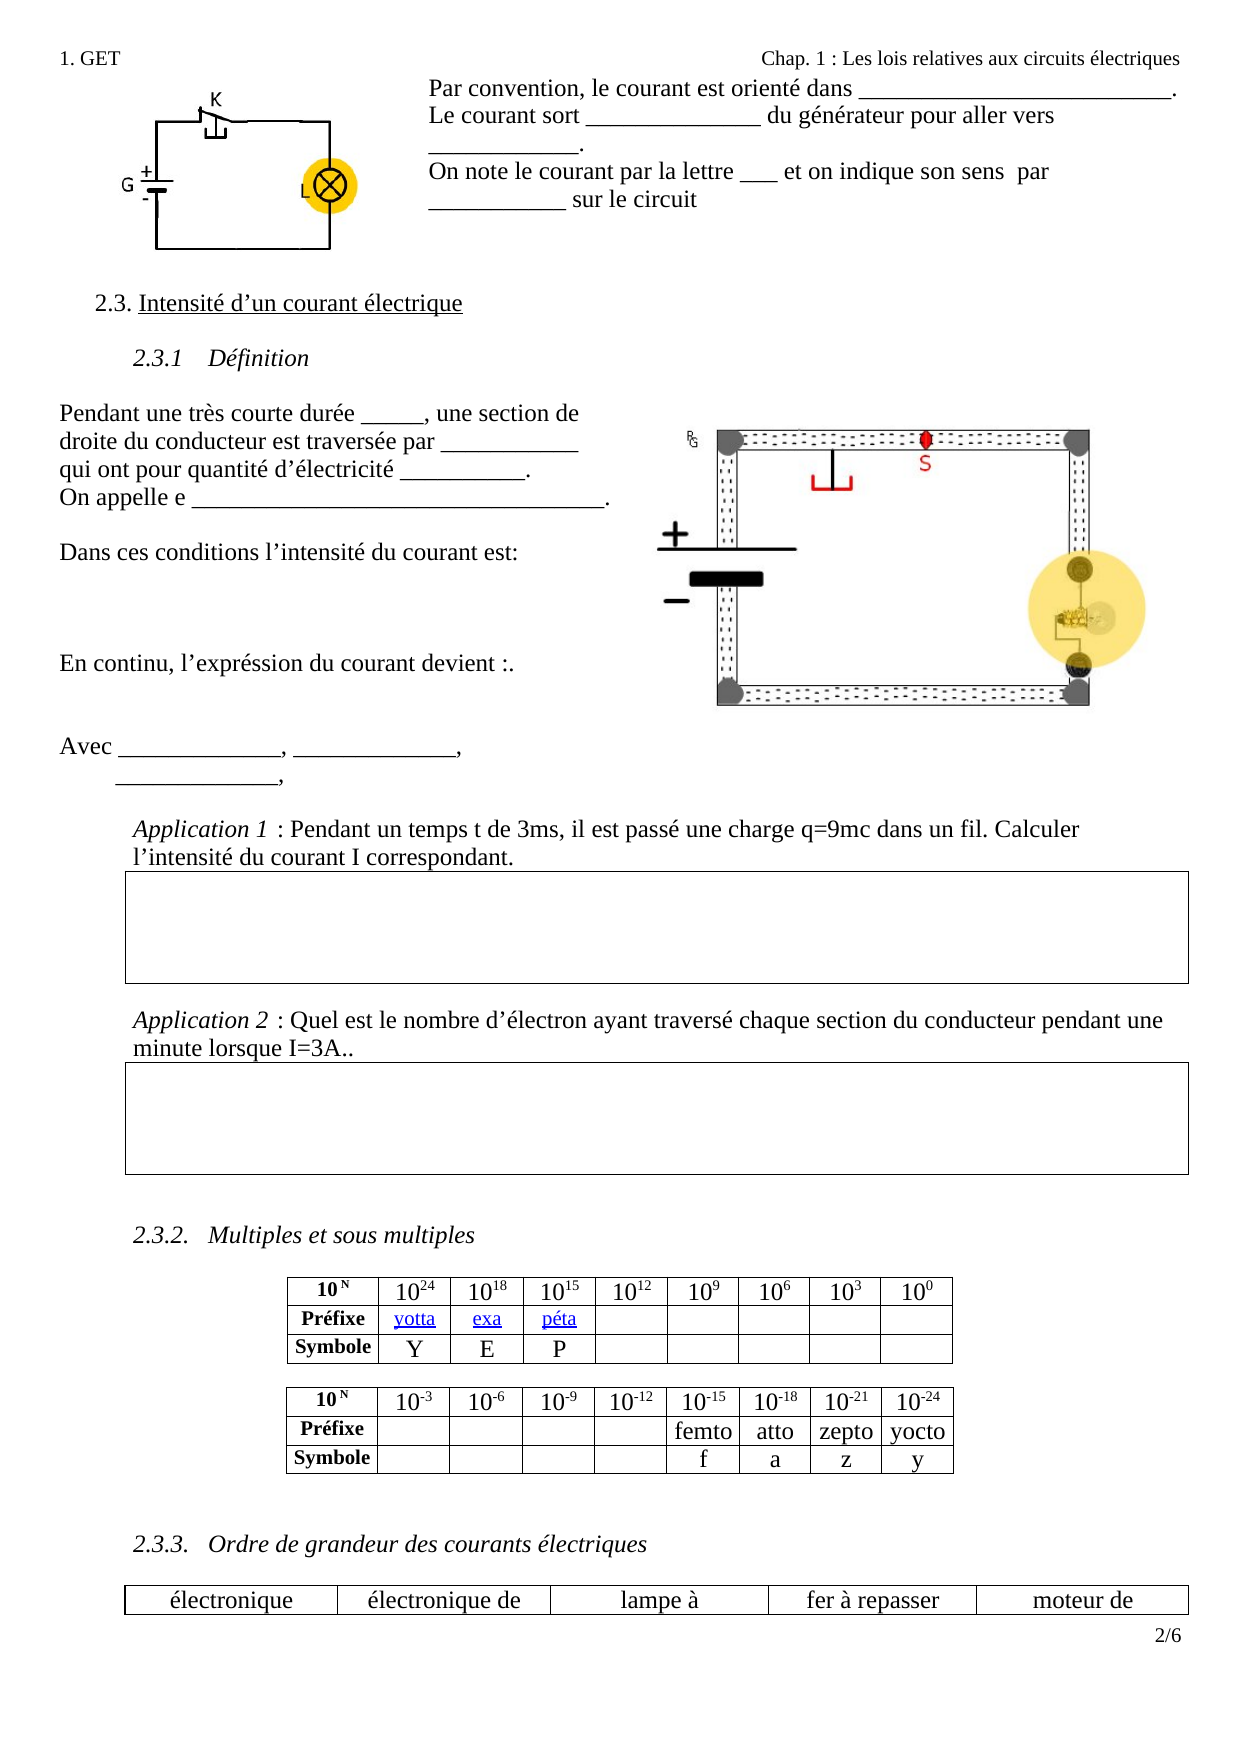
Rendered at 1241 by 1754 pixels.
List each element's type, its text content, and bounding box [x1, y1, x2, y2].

table_cell [739, 1306, 809, 1334]
table_cell [810, 1306, 880, 1334]
table_header 10 N [288, 1278, 378, 1305]
table_cell [595, 1417, 666, 1444]
table_cell [668, 1335, 738, 1363]
table_header 103 [810, 1278, 880, 1305]
picture [111, 82, 366, 257]
table_header 1024 [379, 1278, 450, 1305]
table_cell [881, 1306, 952, 1334]
table_header 10-15 [667, 1388, 739, 1416]
table_cell [378, 1446, 449, 1473]
table_cell zepto [811, 1417, 881, 1444]
table_header 1012 [596, 1278, 667, 1305]
table_header 106 [739, 1278, 809, 1305]
table_cell f [667, 1446, 739, 1473]
table_cell [810, 1335, 880, 1363]
table_cell femto [667, 1417, 739, 1444]
table_cell péta [524, 1306, 595, 1334]
table_header 10-3 [378, 1388, 449, 1416]
table_cell Préfixe [287, 1417, 377, 1444]
table_cell [523, 1417, 594, 1444]
table_header Pendant une très courte durée _____, une section de droite du conducteur est traversée par ___________ qui ont pour quantité d’électricité __________. On appelle e _________________________________. Dans ces conditions l’intensité du courant est: En continu, l’expréssion du courant devient :. Avec _____________, _____________, _____________, [52, 400, 620, 787]
table_cell P [524, 1335, 595, 1363]
table_cell [595, 1446, 666, 1473]
table_header lampe à [551, 1586, 768, 1614]
table_header électronique de [338, 1586, 550, 1614]
table_header 10-9 [523, 1388, 594, 1416]
table_cell Préfixe [288, 1306, 378, 1334]
table_header 100 [881, 1278, 952, 1305]
table_cell y [882, 1446, 953, 1473]
table_cell Symbole [287, 1446, 377, 1473]
table_cell yotta [379, 1306, 450, 1334]
table_cell [450, 1446, 522, 1473]
table_header 10-18 [740, 1388, 810, 1416]
table_header 10 N [287, 1388, 377, 1416]
text Application 1 : Pendant un temps t de 3ms, il est passé une charge q=9mc dans un fil. Calculer l’intensité du courant I correspondant. [133, 815, 1181, 871]
text Application 2 : Quel est le nombre d’électron ayant traversé chaque section du conducteur pendant une minute lorsque I=3A.. [133, 1007, 1181, 1062]
table_header 10-6 [450, 1388, 522, 1416]
table_header électronique [126, 1586, 337, 1614]
table_header [126, 1063, 1188, 1174]
table_cell [596, 1306, 667, 1334]
table_header 10-24 [882, 1388, 953, 1416]
table_header 10-21 [811, 1388, 881, 1416]
table_cell z [811, 1446, 881, 1473]
table_cell [378, 1417, 449, 1444]
list Définition [133, 344, 1181, 372]
table_cell [450, 1417, 522, 1444]
table_cell [881, 1335, 952, 1363]
table_header 109 [668, 1278, 738, 1305]
table_cell E [451, 1335, 523, 1363]
table_cell Symbole [288, 1335, 378, 1363]
picture [643, 408, 1157, 720]
table_cell atto [740, 1417, 810, 1444]
table_cell a [740, 1446, 810, 1473]
table_cell exa [451, 1306, 523, 1334]
table_cell [523, 1446, 594, 1473]
table_header moteur de [977, 1586, 1188, 1614]
table_header [126, 872, 1188, 982]
table_header fer à repasser [769, 1586, 976, 1614]
list Ordre de grandeur des courants électriques [133, 1530, 1181, 1557]
table_header Par convention, le courant est orienté dans _________________________. Le courant sort ______________ du générateur pour aller vers ____________. On note le courant par la lettre ___ et on indique son sens par ___________ sur le circuit [414, 74, 1188, 266]
table_cell [668, 1306, 738, 1334]
list Intensité d’un courant électrique [94, 289, 1181, 316]
table_cell yocto [882, 1417, 953, 1444]
table_header 1015 [524, 1278, 595, 1305]
table_header 1018 [451, 1278, 523, 1305]
table_header [87, 74, 413, 266]
table_cell [596, 1335, 667, 1363]
table_cell [739, 1335, 809, 1363]
table_header [620, 400, 1188, 787]
table_header 10-12 [595, 1388, 666, 1416]
list Multiples et sous multiples [133, 1221, 1181, 1249]
table_cell Y [379, 1335, 450, 1363]
